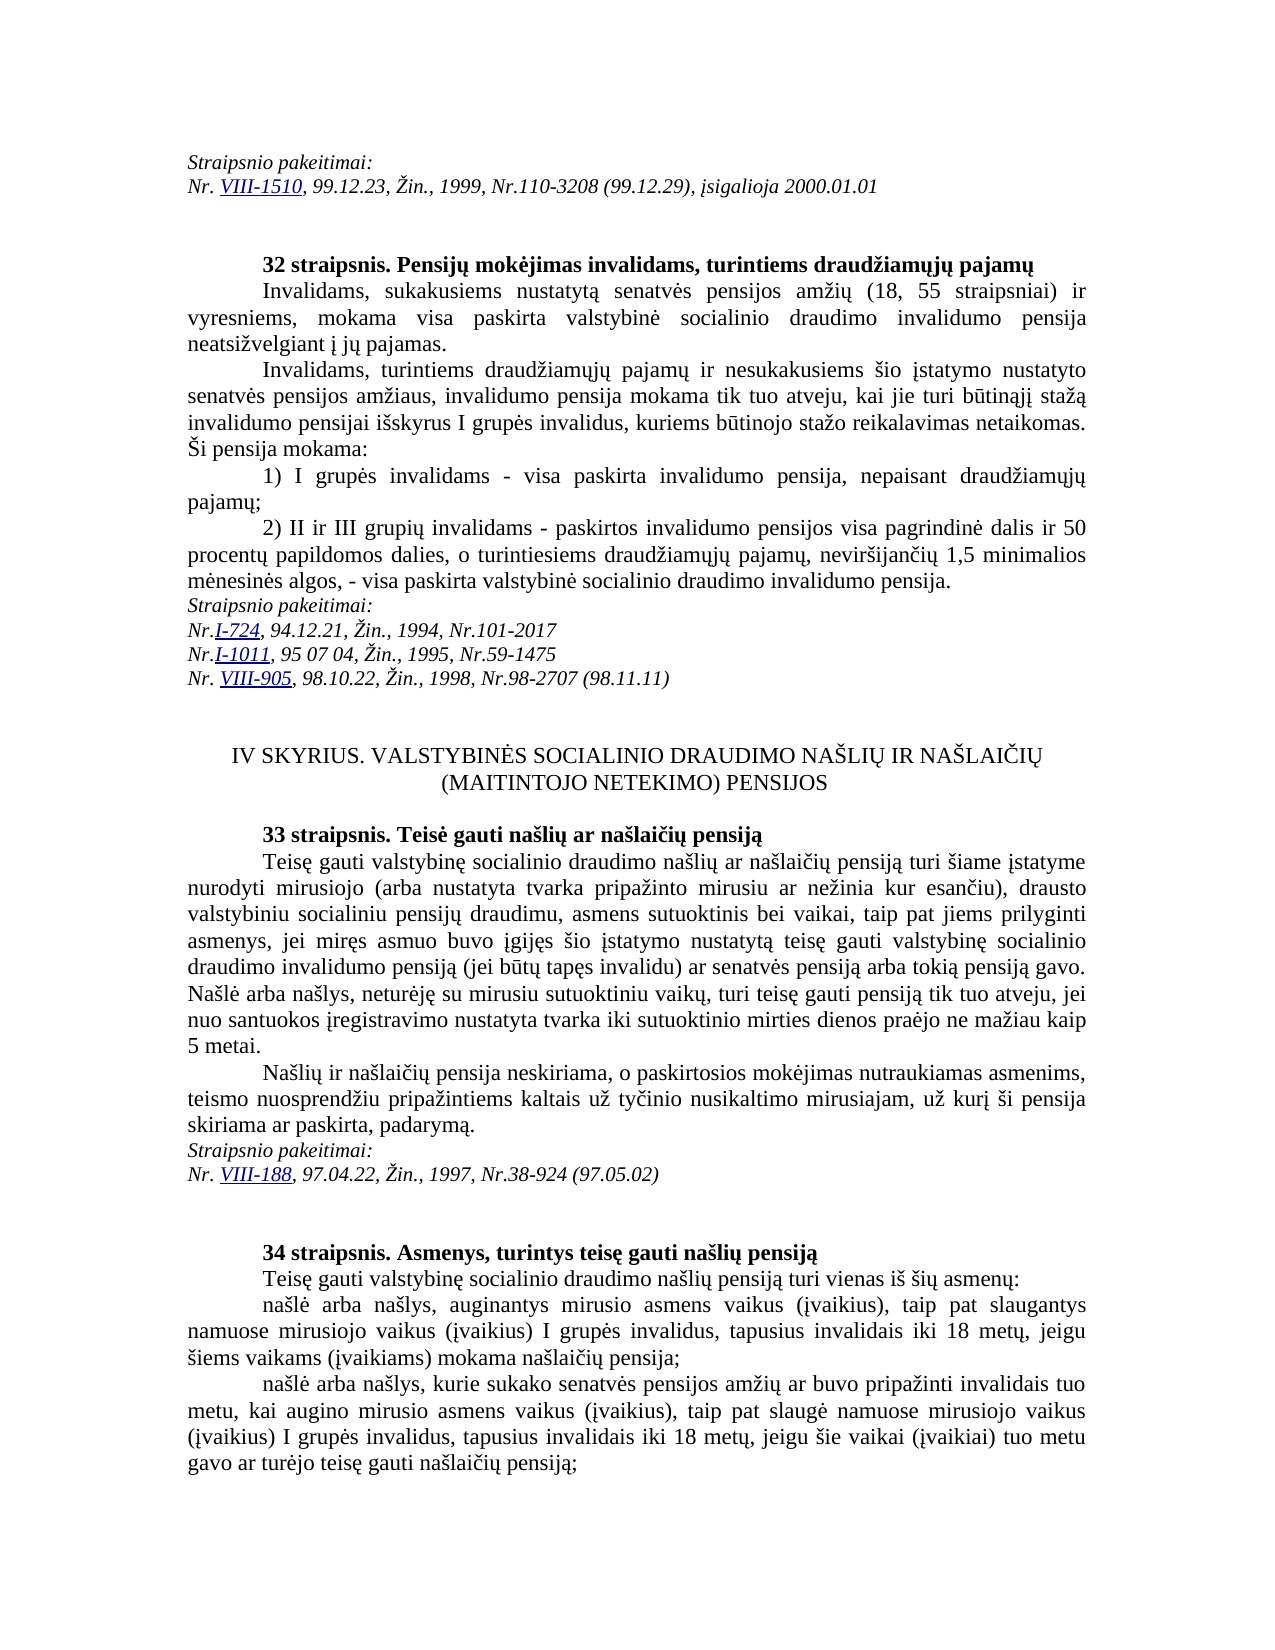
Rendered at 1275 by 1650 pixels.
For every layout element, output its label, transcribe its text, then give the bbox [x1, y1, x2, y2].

text Straipsnio pakeitimai: [187, 150, 1087, 174]
text (MAITINTOJO NETEKIMO) PENSIJOS [187, 769, 1087, 795]
text našlė arba našlys, kurie sukako senatvės pensijos amžių ar buvo pripažinti invalidais tuo metu, kai augino mirusio asmens vaikus (įvaikius), taip pat slaugė namuose mirusiojo vaikus (įvaikius) I grupės invalidus, tapusius invalidais iki 18 metų, jeigu šie vaikai (įvaikiai) tuo metu gavo ar turėjo teisę gauti našlaičių pensiją; [187, 1370, 1087, 1476]
text 33 straipsnis. Teisė gauti našlių ar našlaičių pensiją [187, 821, 1087, 848]
text 1) I grupės invalidams - visa paskirta invalidumo pensija, nepaisant draudžiamųjų pajamų; [187, 462, 1087, 514]
text našlė arba našlys, auginantys mirusio asmens vaikus (įvaikius), taip pat slaugantys namuose mirusiojo vaikus (įvaikius) I grupės invalidus, tapusius invalidais iki 18 metų, jeigu šiems vaikams (įvaikiams) mokama našlaičių pensija; [187, 1291, 1087, 1370]
text Invalidams, turintiems draudžiamųjų pajamų ir nesukakusiems šio įstatymo nustatyto senatvės pensijos amžiaus, invalidumo pensija mokama tik tuo atveju, kai jie turi būtinąjį stažą invalidumo pensijai išskyrus I grupės invalidus, kuriems būtinojo stažo reikalavimas netaikomas. Ši pensija mokama: [187, 356, 1087, 462]
text Nr. VIII-905, 98.10.22, Žin., 1998, Nr.98-2707 (98.11.11) [187, 666, 1087, 690]
text 34 straipsnis. Asmenys, turintys teisę gauti našlių pensiją [187, 1238, 1087, 1265]
text Teisę gauti valstybinę socialinio draudimo našlių ar našlaičių pensiją turi šiame įstatyme nurodyti mirusiojo (arba nustatyta tvarka pripažinto mirusiu ar nežinia kur esančiu), drausto valstybiniu socialiniu pensijų draudimu, asmens sutuoktinis bei vaikai, taip pat jiems prilyginti asmenys, jei miręs asmuo buvo įgijęs šio įstatymo nustatytą teisę gauti valstybinę socialinio draudimo invalidumo pensiją (jei būtų tapęs invalidu) ar senatvės pensiją arba tokią pensiją gavo. Našlė arba našlys, neturėję su mirusiu sutuoktiniu vaikų, turi teisę gauti pensiją tik tuo atveju, jei nuo santuokos įregistravimo nustatyta tvarka iki sutuoktinio mirties dienos praėjo ne mažiau kaip 5 metai. [187, 848, 1087, 1059]
text Straipsnio pakeitimai: [187, 593, 1087, 617]
text 2) II ir III grupių invalidams - paskirtos invalidumo pensijos visa pagrindinė dalis ir 50 procentų papildomos dalies, o turintiesiems draudžiamųjų pajamų, neviršijančių 1,5 minimalios mėnesinės algos, - visa paskirta valstybinė socialinio draudimo invalidumo pensija. [187, 514, 1087, 593]
text Invalidams, sukakusiems nustatytą senatvės pensijos amžių (18, 55 straipsniai) ir vyresniems, mokama visa paskirta valstybinė socialinio draudimo invalidumo pensija neatsižvelgiant į jų pajamas. [187, 277, 1087, 356]
text 32 straipsnis. Pensijų mokėjimas invalidams, turintiems draudžiamųjų pajamų [187, 251, 1087, 277]
text Nr. VIII-188, 97.04.22, Žin., 1997, Nr.38-924 (97.05.02) [187, 1162, 1087, 1186]
text IV SKYRIUS. VALSTYBINĖS SOCIALINIO DRAUDIMO NAŠLIŲ IR NAŠLAIČIŲ [187, 742, 1087, 769]
text Nr. VIII-1510, 99.12.23, Žin., 1999, Nr.110-3208 (99.12.29), įsigalioja 2000.01.01 [187, 174, 1087, 198]
text Nr.I-1011, 95 07 04, Žin., 1995, Nr.59-1475 [187, 642, 1087, 666]
text Nr.I-724, 94.12.21, Žin., 1994, Nr.101-2017 [187, 617, 1087, 642]
text Straipsnio pakeitimai: [187, 1138, 1087, 1162]
text Našlių ir našlaičių pensija neskiriama, o paskirtosios mokėjimas nutraukiamas asmenims, teismo nuosprendžiu pripažintiems kaltais už tyčinio nusikaltimo mirusiajam, už kurį ši pensija skiriama ar paskirta, padarymą. [187, 1059, 1087, 1138]
text Teisę gauti valstybinę socialinio draudimo našlių pensiją turi vienas iš šių asmenų: [187, 1265, 1087, 1291]
